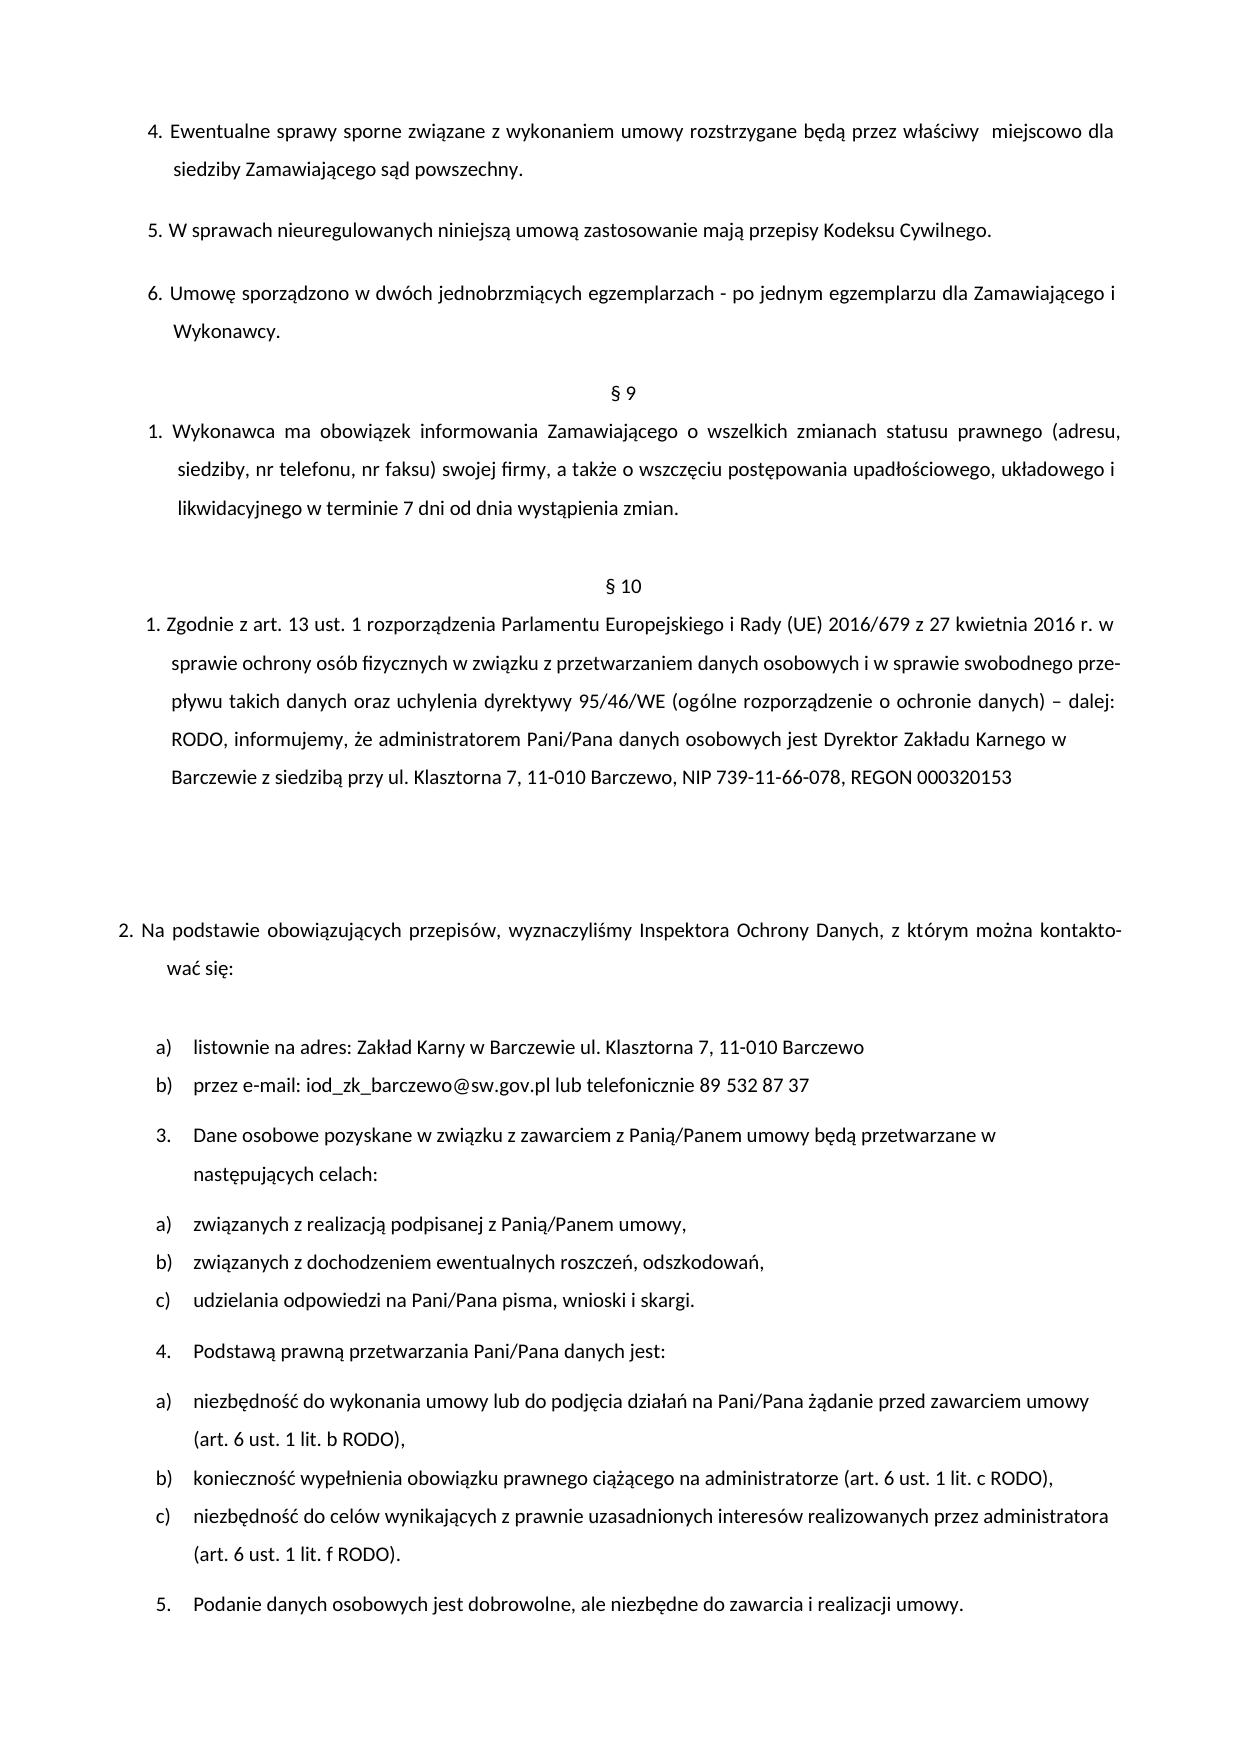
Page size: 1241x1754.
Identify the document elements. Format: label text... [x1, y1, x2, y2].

list związanych z realizacją podpisanej z Panią/Panem umowy, [156, 1211, 1122, 1237]
list Dane osobowe pozyskane w związku z zawarciem z Panią/Panem umowy będą przetwarzane w następujących celach: [156, 1123, 1122, 1186]
list niezbędność do celów wynikających z prawnie uzasadnionych interesów realizowanych przez administratora (art. 6 ust. 1 lit. f RODO). [156, 1503, 1122, 1566]
list związanych z dochodzeniem ewentualnych roszczeń, odszkodowań, [156, 1249, 1122, 1275]
list konieczność wypełnienia obowiązku prawnego ciążącego na administratorze (art. 6 ust. 1 lit. c RODO), [156, 1465, 1122, 1490]
list niezbędność do wykonania umowy lub do podjęcia działań na Pani/Pana żądanie przed zawarciem umowy (art. 6 ust. 1 lit. b RODO), [156, 1388, 1122, 1452]
text 1. Zgodnie z art. 13 ust. 1 rozporządzenia Parlamentu Europejskiego i Rady (UE) 2016/679 z 27 kwietnia 2016 r. w sprawie ochrony osób fizycznych w związku z przetwarzaniem danych osobowych i w sprawie swobodnego prze- pływu takich danych oraz uchylenia dyrektywy 95/46/WE (ogólne rozporządzenie o ochronie danych) – dalej: RODO, informujemy, że administratorem Pani/Pana danych osobowych jest Dyrektor Zakładu Karnego w Barczewie z siedzibą przy ul. Klasztorna 7, 11-010 Barczewo, NIP 739-11-66-078, REGON 000320153 [118, 612, 1122, 789]
subtitle § 9 [124, 380, 1122, 406]
list udzielania odpowiedzi na Pani/Pana pisma, wnioski i skargi. [156, 1287, 1122, 1313]
subtitle § 10 [124, 573, 1122, 599]
list przez e-mail: iod_zk_barczewo@sw.gov.pl lub telefonicznie 89 532 87 37 [156, 1072, 1122, 1097]
list Ewentualne sprawy sporne związane z wykonaniem umowy rozstrzygane będą przez właściwy miejscowo dla siedziby Zamawiającego sąd powszechny. [134, 118, 1122, 182]
list Podanie danych osobowych jest dobrowolne, ale niezbędne do zawarcia i realizacji umowy. [156, 1592, 1122, 1617]
text 1. Wykonawca ma obowiązek informowania Zamawiającego o wszelkich zmianach statusu prawnego (adresu, siedziby, nr telefonu, nr faksu) swojej firmy, a także o wszczęciu postępowania upadłościowego, układowego i likwidacyjnego w terminie 7 dni od dnia wystąpienia zmian. [118, 418, 1122, 520]
list Podstawą prawną przetwarzania Pani/Pana danych jest: [156, 1338, 1122, 1363]
list listownie na adres: Zakład Karny w Barczewie ul. Klasztorna 7, 11-010 Barczewo [156, 1034, 1122, 1059]
text 2. Na podstawie obowiązujących przepisów, wyznaczyliśmy Inspektora Ochrony Danych, z którym można kontakto- wać się: [118, 917, 1122, 981]
list Umowę sporządzono w dwóch jednobrzmiących egzemplarzach - po jednym egzemplarzu dla Zamawiającego i Wykonawcy. [134, 280, 1122, 343]
list W sprawach nieuregulowanych niniejszą umową zastosowanie mają przepisy Kodeksu Cywilnego. [134, 217, 1122, 243]
